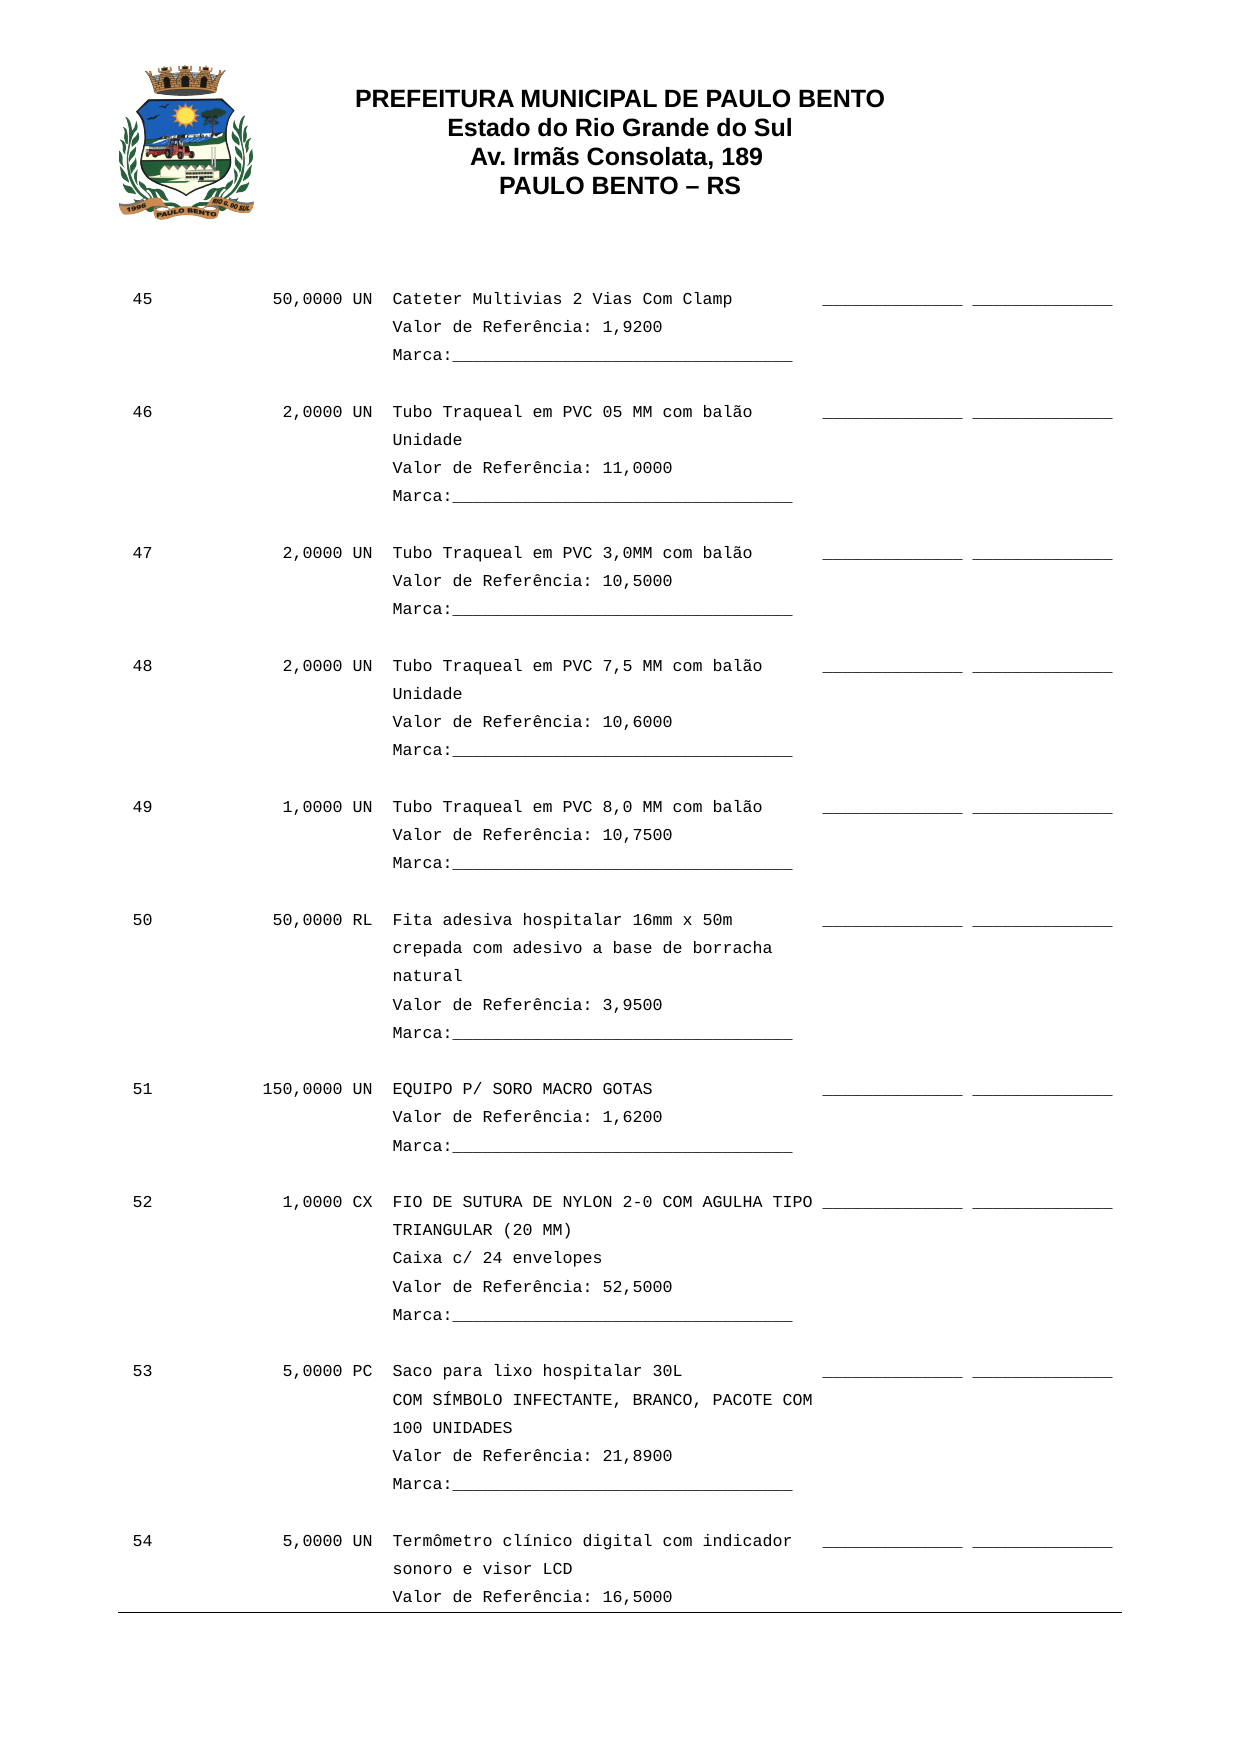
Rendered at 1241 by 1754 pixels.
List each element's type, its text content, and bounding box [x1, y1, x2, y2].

picture [118, 65, 254, 220]
text 45 50,0000 UN Cateter Multivias 2 Vias Com Clamp ______________ ______________ Valor de Referência: 1,9200 Marca:__________________________________ 46 2,0000 UN Tubo Traqueal em PVC 05 MM com balão ______________ ______________ Unidade Valor de Referência: 11,0000 Marca:__________________________________ 47 2,0000 UN Tubo Traqueal em PVC 3,0MM com balão ______________ ______________ Valor de Referência: 10,5000 Marca:__________________________________ 48 2,0000 UN Tubo Traqueal em PVC 7,5 MM com balão ______________ ______________ Unidade Valor de Referência: 10,6000 Marca:__________________________________ 49 1,0000 UN Tubo Traqueal em PVC 8,0 MM com balão ______________ ______________ Valor de Referência: 10,7500 Marca:__________________________________ 50 50,0000 RL Fita adesiva hospitalar 16mm x 50m ______________ ______________ crepada com adesivo a base de borracha natural Valor de Referência: 3,9500 Marca:__________________________________ 51 150,0000 UN EQUIPO P/ SORO MACRO GOTAS ______________ ______________ Valor de Referência: 1,6200 Marca:__________________________________ 52 1,0000 CX FIO DE SUTURA DE NYLON 2-0 COM AGULHA TIPO ______________ ______________ TRIANGULAR (20 MM) Caixa c/ 24 envelopes Valor de Referência: 52,5000 Marca:__________________________________ 53 5,0000 PC Saco para lixo hospitalar 30L ______________ ______________ COM SÍMBOLO INFECTANTE, BRANCO, PACOTE COM 100 UNIDADES Valor de Referência: 21,8900 Marca:__________________________________ 54 5,0000 UN Termômetro clínico digital com indicador ______________ ______________ sonoro e visor LCD Valor de Referência: 16,5000 [118, 286, 1122, 1612]
